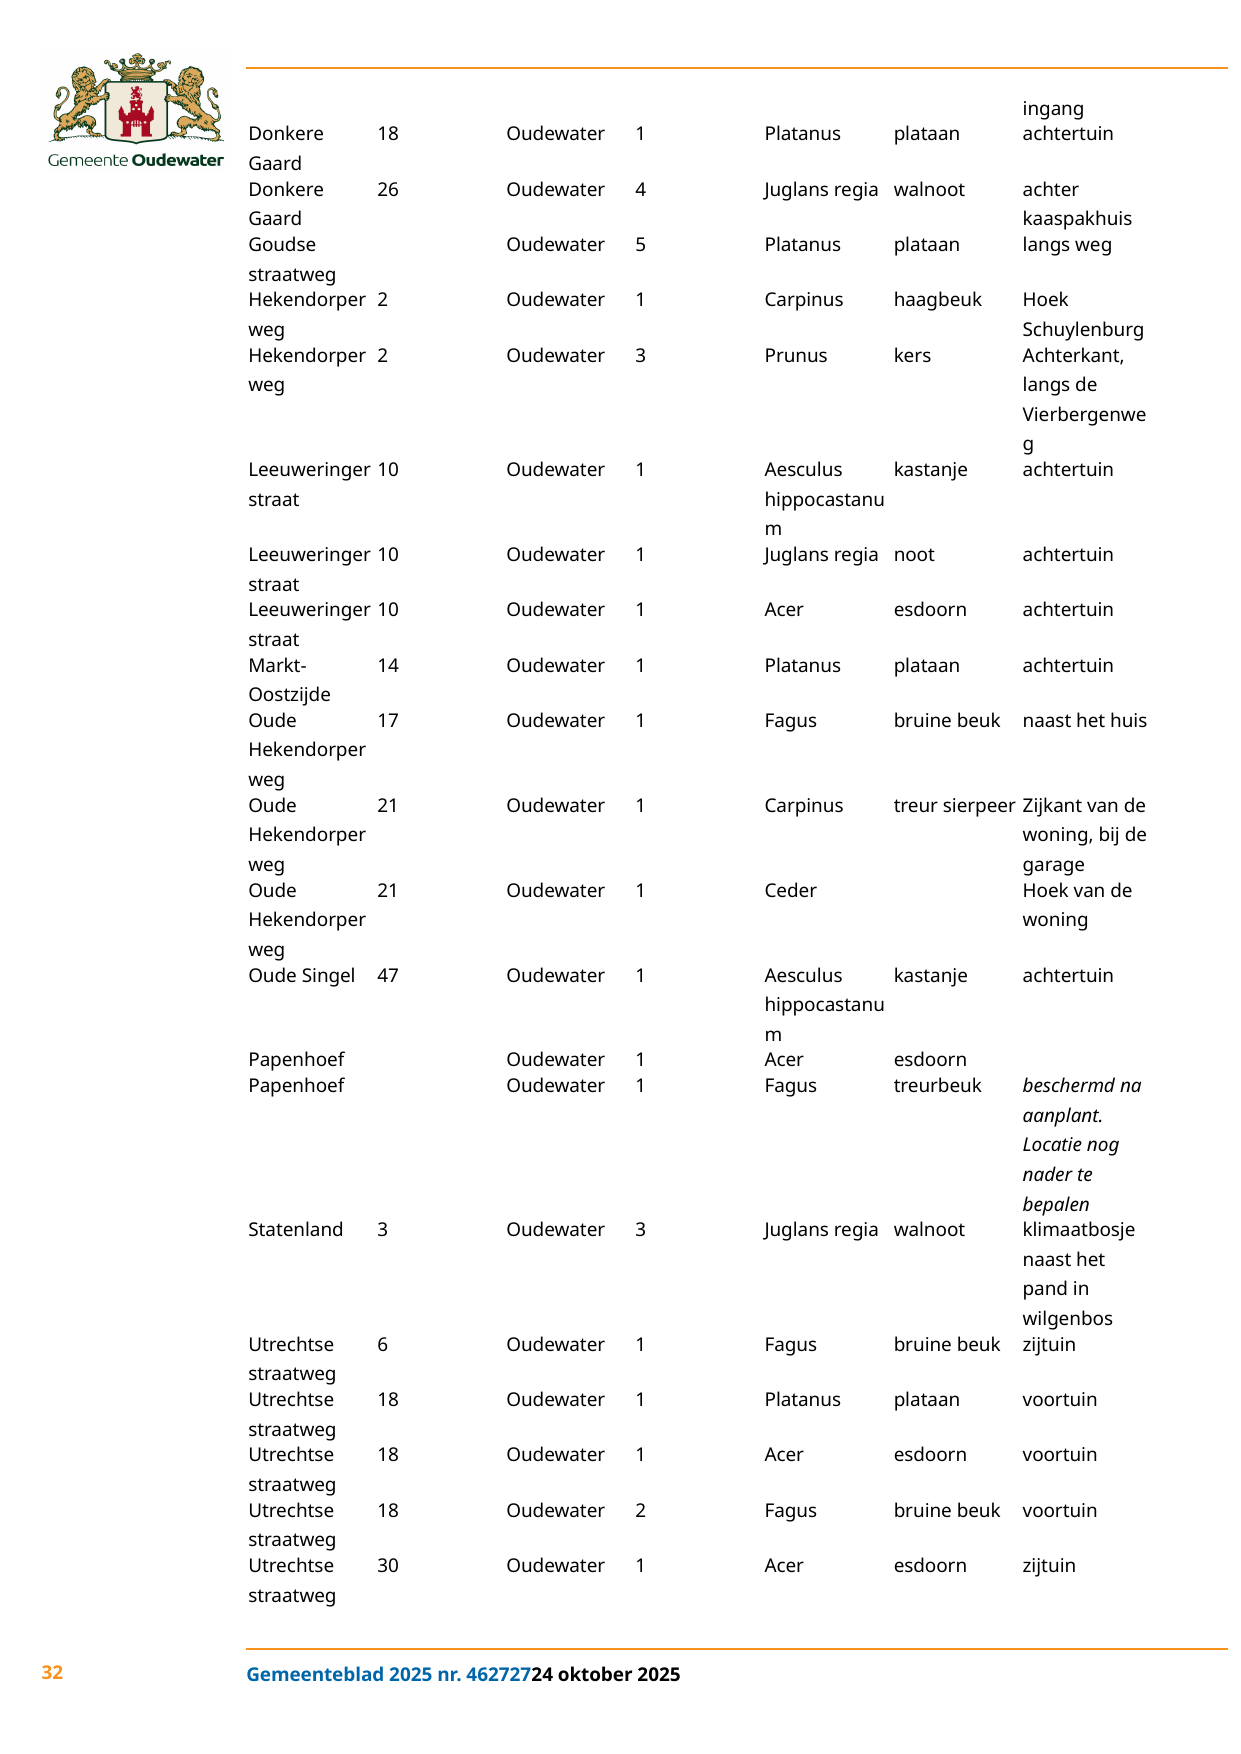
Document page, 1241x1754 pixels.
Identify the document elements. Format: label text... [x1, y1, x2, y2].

table_cell Oudewater [506, 792, 635, 877]
table_cell Hoek Schuylenburg [1023, 286, 1152, 342]
table_cell Fagus [764, 1331, 893, 1386]
table_cell 1 [635, 286, 764, 342]
table_cell Achterkant, langs de Vierbergenweg [1023, 342, 1152, 456]
table_cell Utrechtse straatweg [248, 1497, 377, 1552]
table_cell Oudewater [506, 1073, 635, 1216]
table_cell plataan [894, 231, 1022, 286]
table_cell Oudewater [506, 231, 635, 286]
table_cell Donkere Gaard [248, 176, 377, 231]
table_cell Oudewater [506, 877, 635, 962]
table_cell achtertuin [1023, 121, 1152, 176]
table_cell ingang [1023, 95, 1152, 121]
table_cell 1 [635, 962, 764, 1047]
table_cell Aesculus hippocastanum [764, 456, 893, 541]
table_cell esdoorn [894, 1047, 1022, 1072]
table_cell achtertuin [1023, 962, 1152, 1047]
table_cell kastanje [894, 962, 1022, 1047]
table_cell Utrechtse straatweg [248, 1331, 377, 1386]
table_cell Oudewater [506, 652, 635, 707]
table_cell achtertuin [1023, 652, 1152, 707]
table_cell Zijkant van de woning, bij de garage [1023, 792, 1152, 877]
table_cell Donkere Gaard [248, 121, 377, 176]
table_cell bruine beuk [894, 707, 1022, 792]
table_cell Acer [764, 1552, 893, 1607]
table_cell 1 [635, 792, 764, 877]
table_cell Oude Singel [248, 962, 377, 1047]
table_cell achtertuin [1023, 596, 1152, 652]
table_cell Oudewater [506, 176, 635, 231]
table_cell 3 [635, 342, 764, 456]
table_cell [377, 1073, 506, 1216]
table_cell 2 [635, 1497, 764, 1552]
table_cell 3 [635, 1216, 764, 1331]
table_cell Carpinus [764, 286, 893, 342]
table_cell noot [894, 541, 1022, 596]
table_cell kers [894, 342, 1022, 456]
table_cell plataan [894, 121, 1022, 176]
table_cell Fagus [764, 1073, 893, 1216]
table_cell Leeuweringerstraat [248, 541, 377, 596]
table_cell Oudewater [506, 962, 635, 1047]
table_cell Carpinus [764, 792, 893, 877]
table_cell 1 [635, 707, 764, 792]
table_cell 1 [635, 1552, 764, 1607]
table_cell [377, 95, 506, 121]
table_cell Markt-Oostzijde [248, 652, 377, 707]
table_cell 1 [635, 596, 764, 652]
table_cell walnoot [894, 176, 1022, 231]
table_cell Statenland [248, 1216, 377, 1331]
table_cell Utrechtse straatweg [248, 1552, 377, 1607]
table_cell 1 [635, 1073, 764, 1216]
table_cell Oudewater [506, 1552, 635, 1607]
table_cell naast het huis [1023, 707, 1152, 792]
table_cell 1 [635, 1442, 764, 1497]
table_cell Utrechtse straatweg [248, 1386, 377, 1442]
table_cell Oudewater [506, 1386, 635, 1442]
table_cell [1023, 1047, 1152, 1072]
table_cell 1 [635, 1047, 764, 1072]
table_cell Utrechtse straatweg [248, 1442, 377, 1497]
table_cell 4 [635, 176, 764, 231]
table_cell bruine beuk [894, 1497, 1022, 1552]
table_cell Oudewater [506, 1047, 635, 1072]
table_cell Oudewater [506, 342, 635, 456]
table_cell Ceder [764, 877, 893, 962]
table_cell [764, 95, 893, 121]
table_cell Leeuweringerstraat [248, 596, 377, 652]
table_cell Juglans regia [764, 541, 893, 596]
table_cell 21 [377, 877, 506, 962]
picture [41, 47, 231, 172]
table_cell 18 [377, 1442, 506, 1497]
table_cell [894, 877, 1022, 962]
table_cell Oudewater [506, 456, 635, 541]
table_cell zijtuin [1023, 1331, 1152, 1386]
table_cell 3 [377, 1216, 506, 1331]
table_cell 6 [377, 1331, 506, 1386]
table_cell Goudse straatweg [248, 231, 377, 286]
table_cell 1 [635, 121, 764, 176]
table_cell 1 [635, 456, 764, 541]
table_cell beschermd na aanplant. Locatie nog nader te bepalen [1023, 1073, 1152, 1216]
table_cell 18 [377, 1497, 506, 1552]
table_cell Hekendorperweg [248, 286, 377, 342]
table_cell 1 [635, 877, 764, 962]
table_cell Oudewater [506, 1497, 635, 1552]
table_cell Oudewater [506, 1331, 635, 1386]
table_cell Prunus [764, 342, 893, 456]
table_cell plataan [894, 1386, 1022, 1442]
table_cell Juglans regia [764, 176, 893, 231]
table_cell [377, 1047, 506, 1072]
table_cell Acer [764, 1047, 893, 1072]
table_cell Platanus [764, 231, 893, 286]
table_cell voortuin [1023, 1497, 1152, 1552]
table_cell 47 [377, 962, 506, 1047]
table_cell achtertuin [1023, 541, 1152, 596]
table_cell 17 [377, 707, 506, 792]
table_cell walnoot [894, 1216, 1022, 1331]
table_cell [506, 95, 635, 121]
table_cell esdoorn [894, 596, 1022, 652]
table_cell Fagus [764, 1497, 893, 1552]
table_cell Hoek van de woning [1023, 877, 1152, 962]
table_cell Aesculus hippocastanum [764, 962, 893, 1047]
table_cell Platanus [764, 652, 893, 707]
table_cell Oude Hekendorperweg [248, 877, 377, 962]
table_cell Hekendorperweg [248, 342, 377, 456]
table_cell 2 [377, 342, 506, 456]
table_cell Oudewater [506, 707, 635, 792]
table_cell esdoorn [894, 1552, 1022, 1607]
table_cell Platanus [764, 121, 893, 176]
table_cell Acer [764, 1442, 893, 1497]
table_cell Papenhoef [248, 1073, 377, 1216]
table_cell Platanus [764, 1386, 893, 1442]
table_cell Acer [764, 596, 893, 652]
table_cell 14 [377, 652, 506, 707]
table_cell 10 [377, 456, 506, 541]
table_cell 26 [377, 176, 506, 231]
table_cell plataan [894, 652, 1022, 707]
table_cell Oudewater [506, 286, 635, 342]
table_cell Oudewater [506, 596, 635, 652]
table_cell 1 [635, 1386, 764, 1442]
table_cell Oudewater [506, 1216, 635, 1331]
table_cell treur sierpeer [894, 792, 1022, 877]
table_cell [377, 231, 506, 286]
table_cell 10 [377, 541, 506, 596]
table_cell 30 [377, 1552, 506, 1607]
table_cell achtertuin [1023, 456, 1152, 541]
table_cell 1 [635, 652, 764, 707]
table_cell langs weg [1023, 231, 1152, 286]
table_cell 2 [377, 286, 506, 342]
table_cell kastanje [894, 456, 1022, 541]
table_cell 5 [635, 231, 764, 286]
table_cell haagbeuk [894, 286, 1022, 342]
table_cell 21 [377, 792, 506, 877]
table_cell Oude Hekendorperweg [248, 792, 377, 877]
table_cell Oude Hekendorperweg [248, 707, 377, 792]
table_cell Oudewater [506, 1442, 635, 1497]
table_cell bruine beuk [894, 1331, 1022, 1386]
table_cell 18 [377, 1386, 506, 1442]
table_cell Juglans regia [764, 1216, 893, 1331]
table_cell [635, 95, 764, 121]
table_cell Oudewater [506, 121, 635, 176]
table_cell Papenhoef [248, 1047, 377, 1072]
table_cell [894, 95, 1022, 121]
table_cell esdoorn [894, 1442, 1022, 1497]
table_cell Oudewater [506, 541, 635, 596]
table_cell 1 [635, 1331, 764, 1386]
table_cell [248, 95, 377, 121]
table_cell Leeuweringerstraat [248, 456, 377, 541]
table_cell voortuin [1023, 1442, 1152, 1497]
table_cell treurbeuk [894, 1073, 1022, 1216]
table_cell voortuin [1023, 1386, 1152, 1442]
table_cell klimaatbosje naast het pand in wilgenbos [1023, 1216, 1152, 1331]
table_cell zijtuin [1023, 1552, 1152, 1607]
table_cell 10 [377, 596, 506, 652]
table_cell 1 [635, 541, 764, 596]
table_cell achter kaaspakhuis [1023, 176, 1152, 231]
table_cell Fagus [764, 707, 893, 792]
table_cell 18 [377, 121, 506, 176]
